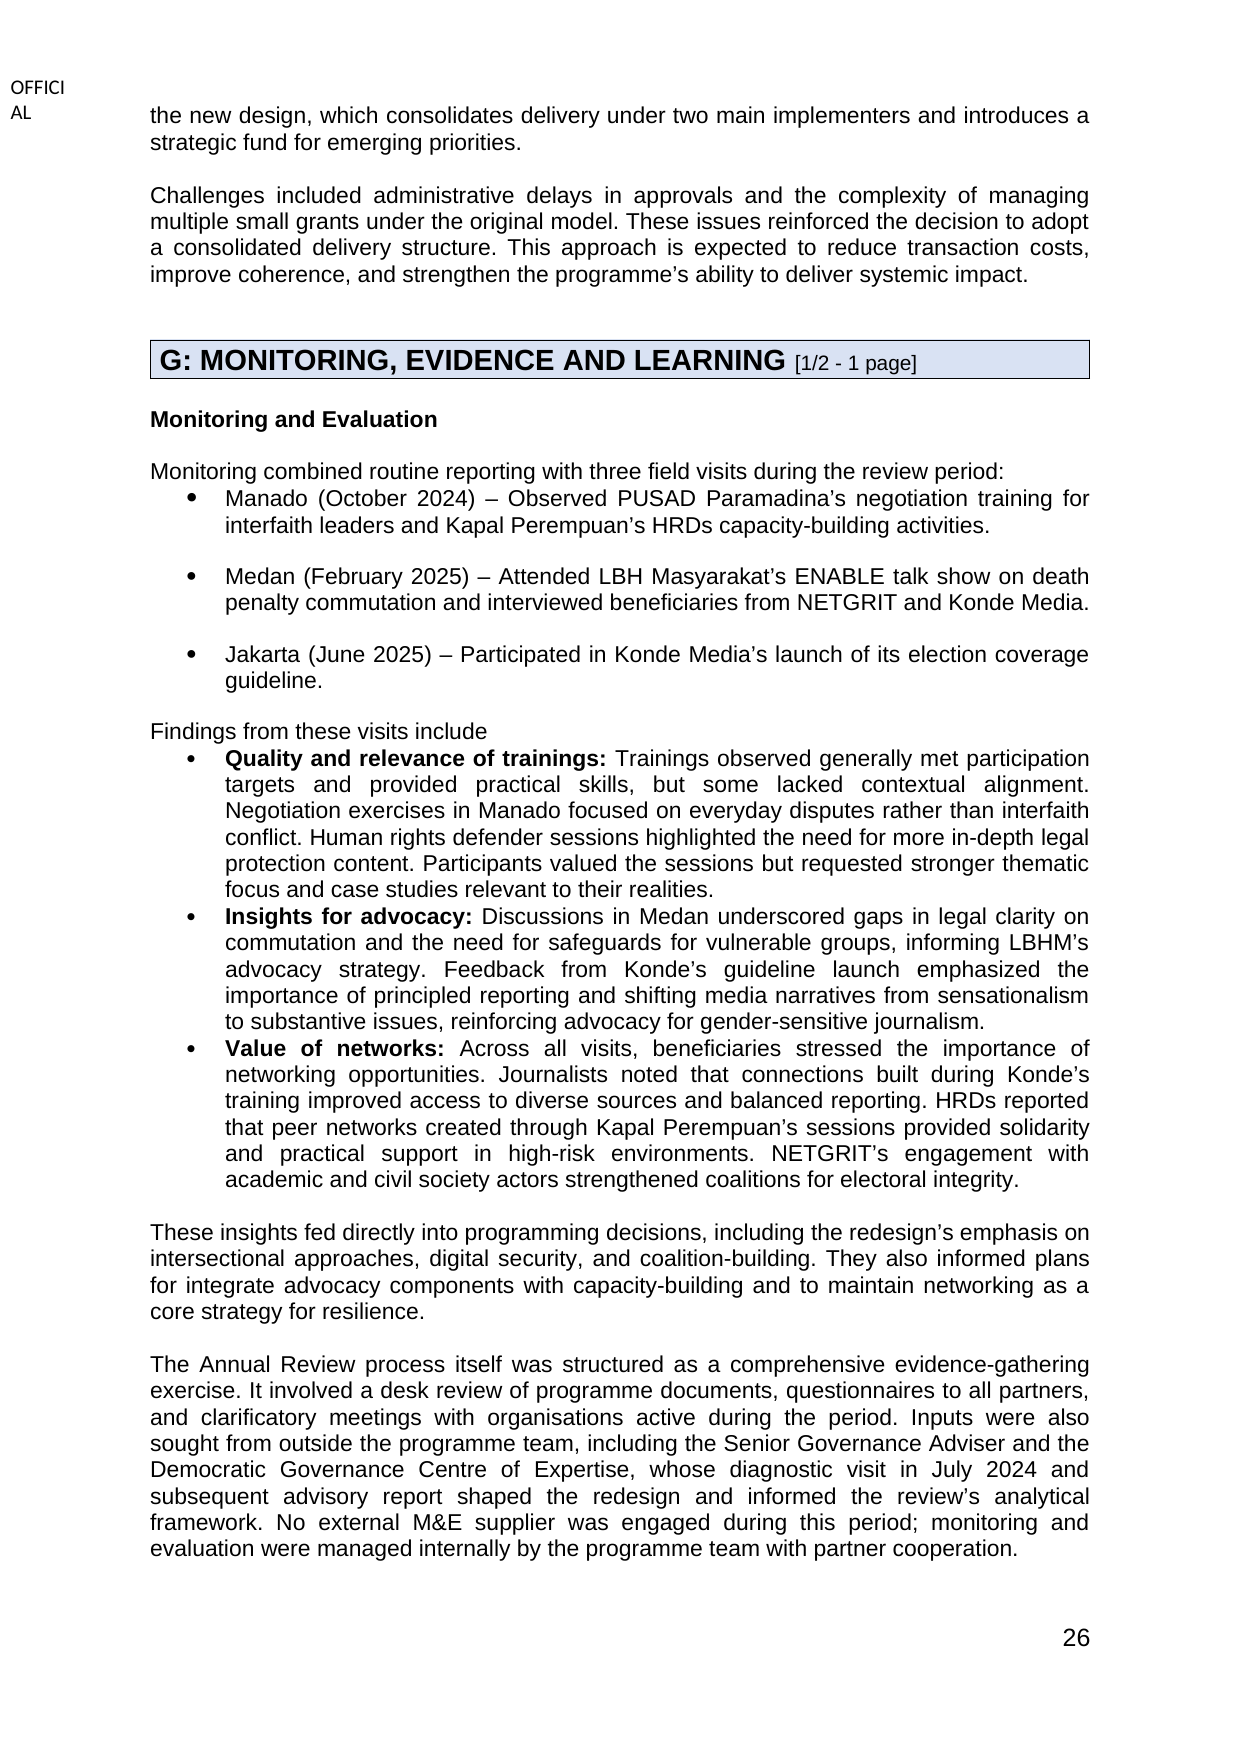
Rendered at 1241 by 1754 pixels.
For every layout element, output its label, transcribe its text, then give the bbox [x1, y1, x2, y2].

list Medan (February 2025) – Attended LBH Masyarakat’s ENABLE talk show on death penalty commutation and interviewed beneficiaries from NETGRIT and Konde Media. [187, 563, 1090, 616]
text These insights fed directly into programming decisions, including the redesign’s emphasis on intersectional approaches, digital security, and coalition-building. They also informed plans for integrate advocacy components with capacity-building and to maintain networking as a core strategy for resilience. [150, 1219, 1090, 1324]
list Value of networks: Across all visits, beneficiaries stressed the importance of networking opportunities. Journalists noted that connections built during Konde’s training improved access to diverse sources and balanced reporting. HRDs reported that peer networks created through Kapal Perempuan’s sessions provided solidarity and practical support in high-risk environments. NETGRIT’s engagement with academic and civil society actors strengthened coalitions for electoral integrity. [187, 1034, 1090, 1193]
text The Annual Review process itself was structured as a comprehensive evidence-gathering exercise. It involved a desk review of programme documents, questionnaires to all partners, and clarificatory meetings with organisations active during the period. Inputs were also sought from outside the programme team, including the Senior Governance Adviser and the Democratic Governance Centre of Expertise, whose diagnostic visit in July 2024 and subsequent advisory report shaped the redesign and informed the review’s analytical framework. No external M&E supplier was engaged during this period; monitoring and evaluation were managed internally by the programme team with partner cooperation. [150, 1351, 1090, 1562]
text Monitoring and Evaluation [150, 406, 1090, 432]
list Jakarta (June 2025) – Participated in Konde Media’s launch of its election coverage guideline. [187, 641, 1090, 693]
list Insights for advocacy: Discussions in Medan underscored gaps in legal clarity on commutation and the need for safeguards for vulnerable groups, informing LBHM’s advocacy strategy. Feedback from Konde’s guideline launch emphasized the importance of principled reporting and shifting media narratives from sensationalism to substantive issues, reinforcing advocacy for gender-sensitive journalism. [187, 903, 1090, 1034]
text Monitoring combined routine reporting with three field visits during the review period: [150, 458, 1090, 485]
text G: MONITORING, EVIDENCE AND LEARNING [1/2 - 1 page] [151, 341, 1089, 378]
text Findings from these visits include [150, 718, 1090, 745]
list Quality and relevance of trainings: Trainings observed generally met participation targets and provided practical skills, but some lacked contextual alignment. Negotiation exercises in Manado focused on everyday disputes rather than interfaith conflict. Human rights defender sessions highlighted the need for more in-depth legal protection content. Participants valued the sessions but requested stronger thematic focus and case studies relevant to their realities. [187, 745, 1090, 903]
text Challenges included administrative delays in approvals and the complexity of managing multiple small grants under the original model. These issues reinforced the decision to adopt a consolidated delivery structure. This approach is expected to reduce transaction costs, improve coherence, and strengthen the programme’s ability to deliver systemic impact. [150, 182, 1090, 287]
text the new design, which consolidates delivery under two main implementers and introduces a strategic fund for emerging priorities. [150, 102, 1090, 155]
list Manado (October 2024) – Observed PUSAD Paramadina’s negotiation training for interfaith leaders and Kapal Perempuan’s HRDs capacity-building activities. [187, 485, 1090, 538]
